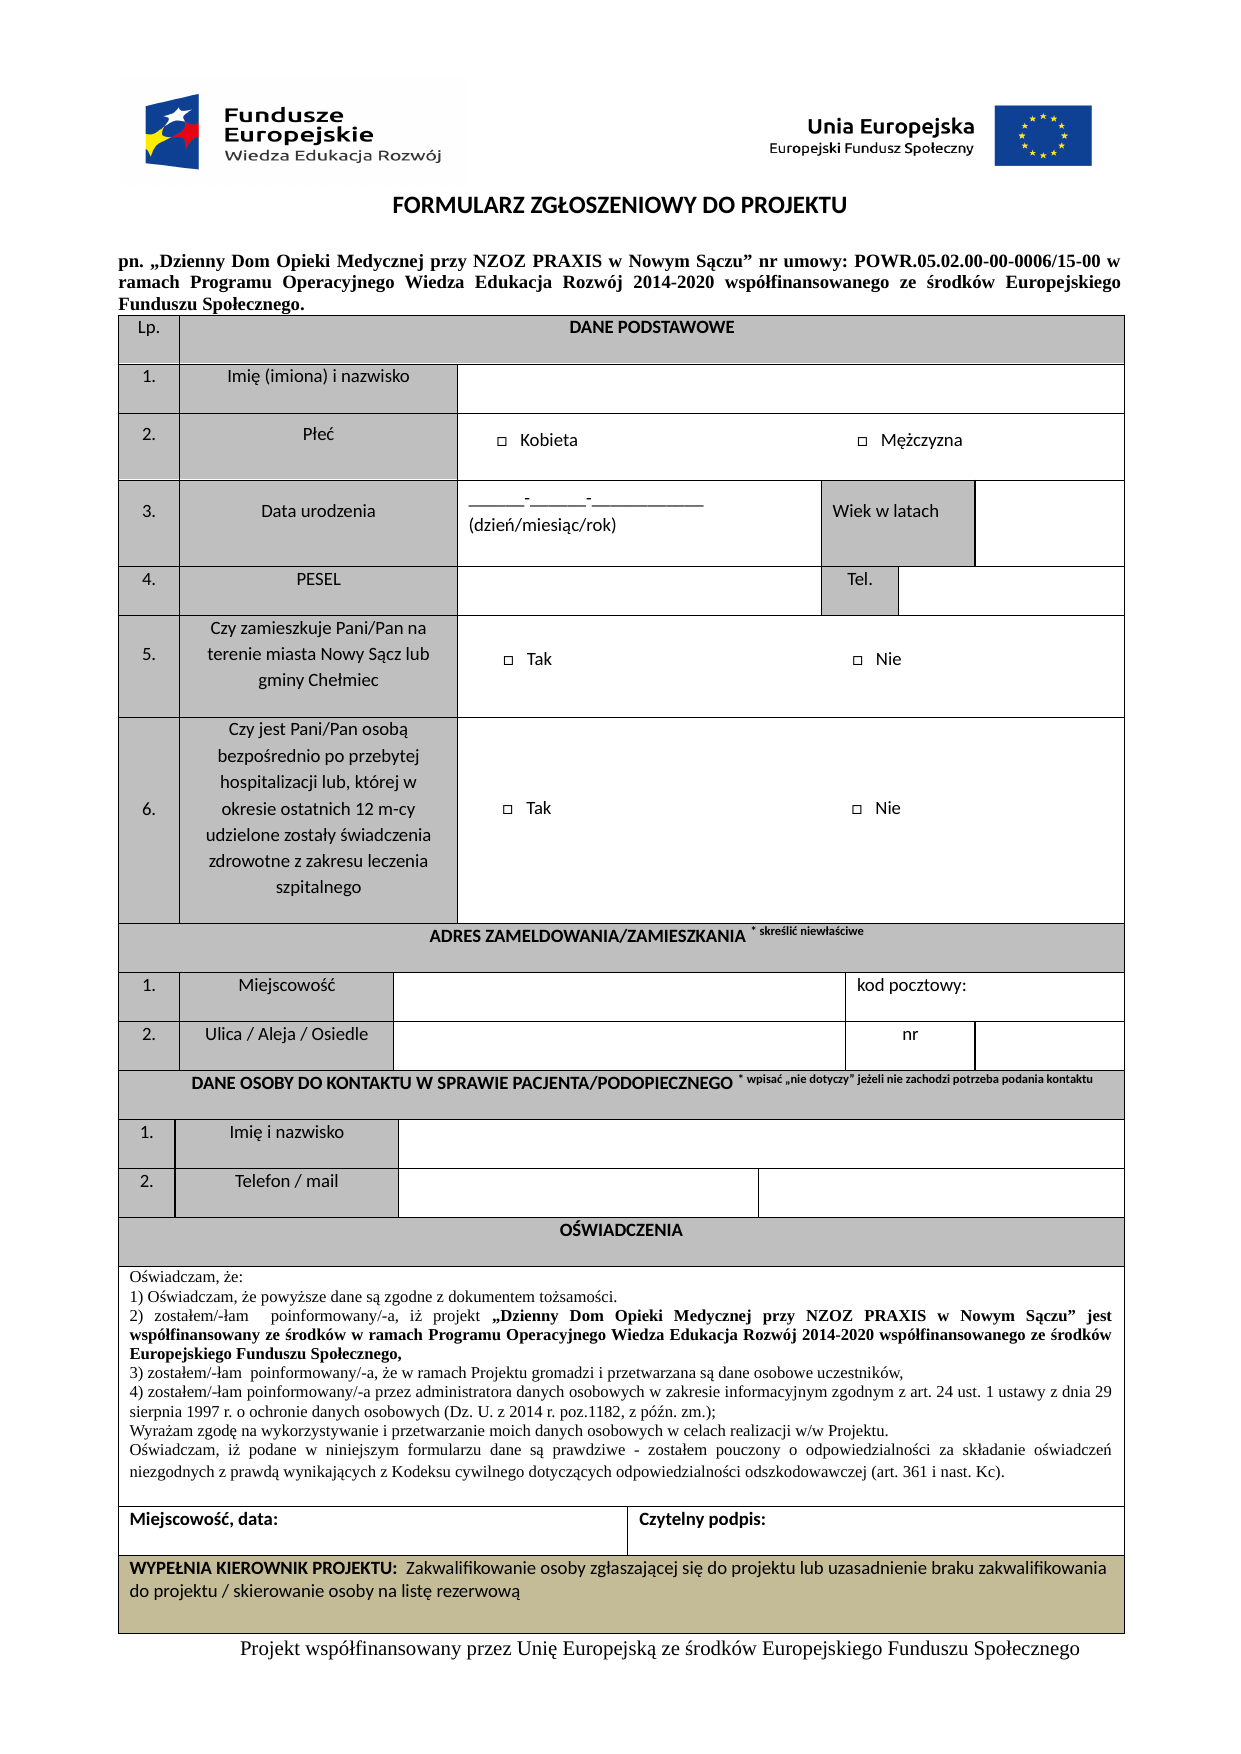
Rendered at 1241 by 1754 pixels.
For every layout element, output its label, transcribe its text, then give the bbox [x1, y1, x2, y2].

table_cell 1. [119, 1120, 174, 1168]
table_cell [458, 567, 821, 615]
table_cell 4. [119, 567, 179, 615]
table_cell Czytelny podpis: [628, 1507, 1124, 1555]
table_cell Tel. [822, 567, 898, 615]
table_cell ______-______-____________ (dzień/miesiąc/rok) [458, 481, 821, 566]
table_cell OŚWIADCZENIA [119, 1218, 1124, 1266]
table_cell □ Tak □ Nie [458, 718, 1124, 923]
table_cell 1. [119, 365, 179, 413]
table_cell Ulica / Aleja / Osiedle [180, 1022, 393, 1070]
table_cell □ Tak □ Nie [458, 616, 1124, 717]
table_cell [899, 567, 1124, 615]
table_cell Imię (imiona) i nazwisko [180, 365, 457, 413]
table_cell Data urodzenia [180, 481, 457, 566]
table_cell Czy jest Pani/Pan osobą bezpośrednio po przebytej hospitalizacji lub, której w okresie ostatnich 12 m-cy udzielone zostały świadczenia zdrowotne z zakresu leczenia szpitalnego [180, 718, 457, 923]
table_cell nr [846, 1022, 974, 1070]
table_cell Telefon / mail [176, 1169, 398, 1217]
table_header Lp. [119, 316, 179, 363]
table_cell Oświadczam, że: 1) Oświadczam, że powyższe dane są zgodne z dokumentem tożsamości. 2) zostałem/-łam poinformowany/-a, iż projekt „Dzienny Dom Opieki Medycznej przy NZOZ PRAXIS w Nowym Sączu” jest współfinansowany ze środków w ramach Programu Operacyjnego Wiedza Edukacja Rozwój 2014-2020 współfinansowanego ze środków Europejskiego Funduszu Społecznego, 3) zostałem/-łam poinformowany/-a, że w ramach Projektu gromadzi i przetwarzana są dane osobowe uczestników, 4) zostałem/-łam poinformowany/-a przez administratora danych osobowych w zakresie informacyjnym zgodnym z art. 24 ust. 1 ustawy z dnia 29 sierpnia 1997 r. o ochronie danych osobowych (Dz. U. z 2014 r. poz.1182, z późn. zm.); Wyrażam zgodę na wykorzystywanie i przetwarzanie moich danych osobowych w celach realizacji w/w Projektu. Oświadczam, iż podane w niniejszym formularzu dane są prawdziwe - zostałem pouczony o odpowiedzialności za składanie oświadczeń niezgodnych z prawdą wynikających z Kodeksu cywilnego dotyczących odpowiedzialności odszkodowawczej (art. 361 i nast. Kc). [119, 1267, 1124, 1506]
table_cell [399, 1169, 758, 1217]
table_cell PESEL [180, 567, 457, 615]
table_cell □ Kobieta □ Mężczyzna [458, 414, 1124, 479]
table_header DANE PODSTAWOWE [180, 316, 1124, 363]
table_cell 2. [119, 1022, 179, 1070]
table_cell 2. [119, 414, 179, 479]
table_cell WYPEŁNIA KIEROWNIK PROJEKTU: Zakwalifikowanie osoby zgłaszającej się do projektu lub uzasadnienie braku zakwalifikowania do projektu / skierowanie osoby na listę rezerwową [119, 1556, 1124, 1633]
table_cell [976, 481, 1124, 566]
table_cell 6. [119, 718, 179, 923]
table_cell Wiek w latach [822, 481, 974, 566]
table_cell Miejscowość [180, 973, 393, 1021]
table_cell [399, 1120, 1124, 1168]
table_cell 2. [119, 1169, 174, 1217]
table_cell Imię i nazwisko [176, 1120, 398, 1168]
table_cell 1. [119, 973, 179, 1021]
text FORMULARZ ZGŁOSZENIOWY DO PROJEKTU [118, 189, 1122, 219]
table_cell [759, 1169, 1124, 1217]
table_cell [976, 1022, 1124, 1070]
table_cell kod pocztowy: [846, 973, 1124, 1021]
table_cell Czy zamieszkuje Pani/Pan na terenie miasta Nowy Sącz lub gminy Chełmiec [180, 616, 457, 717]
table_cell [394, 1022, 845, 1070]
table_cell ADRES ZAMELDOWANIA/ZAMIESZKANIA * skreślić niewłaściwe [119, 924, 1124, 972]
table_cell [394, 973, 845, 1021]
table_cell DANE OSOBY DO KONTAKTU W SPRAWIE PACJENTA/PODOPIECZNEGO * wpisać „nie dotyczy” jeżeli nie zachodzi potrzeba podania kontaktu [119, 1071, 1124, 1119]
table_cell Płeć [180, 414, 457, 479]
table_cell 3. [119, 481, 179, 566]
table_cell Miejscowość, data: [119, 1507, 627, 1555]
table_cell 5. [119, 616, 179, 717]
table_cell [458, 365, 1124, 413]
text pn. „Dzienny Dom Opieki Medycznej przy NZOZ PRAXIS w Nowym Sączu” nr umowy: POWR.05.02.00-00-0006/15-00 w ramach Programu Operacyjnego Wiedza Edukacja Rozwój 2014-2020 współfinansowanego ze środków Europejskiego Funduszu Społecznego. [118, 250, 1122, 314]
